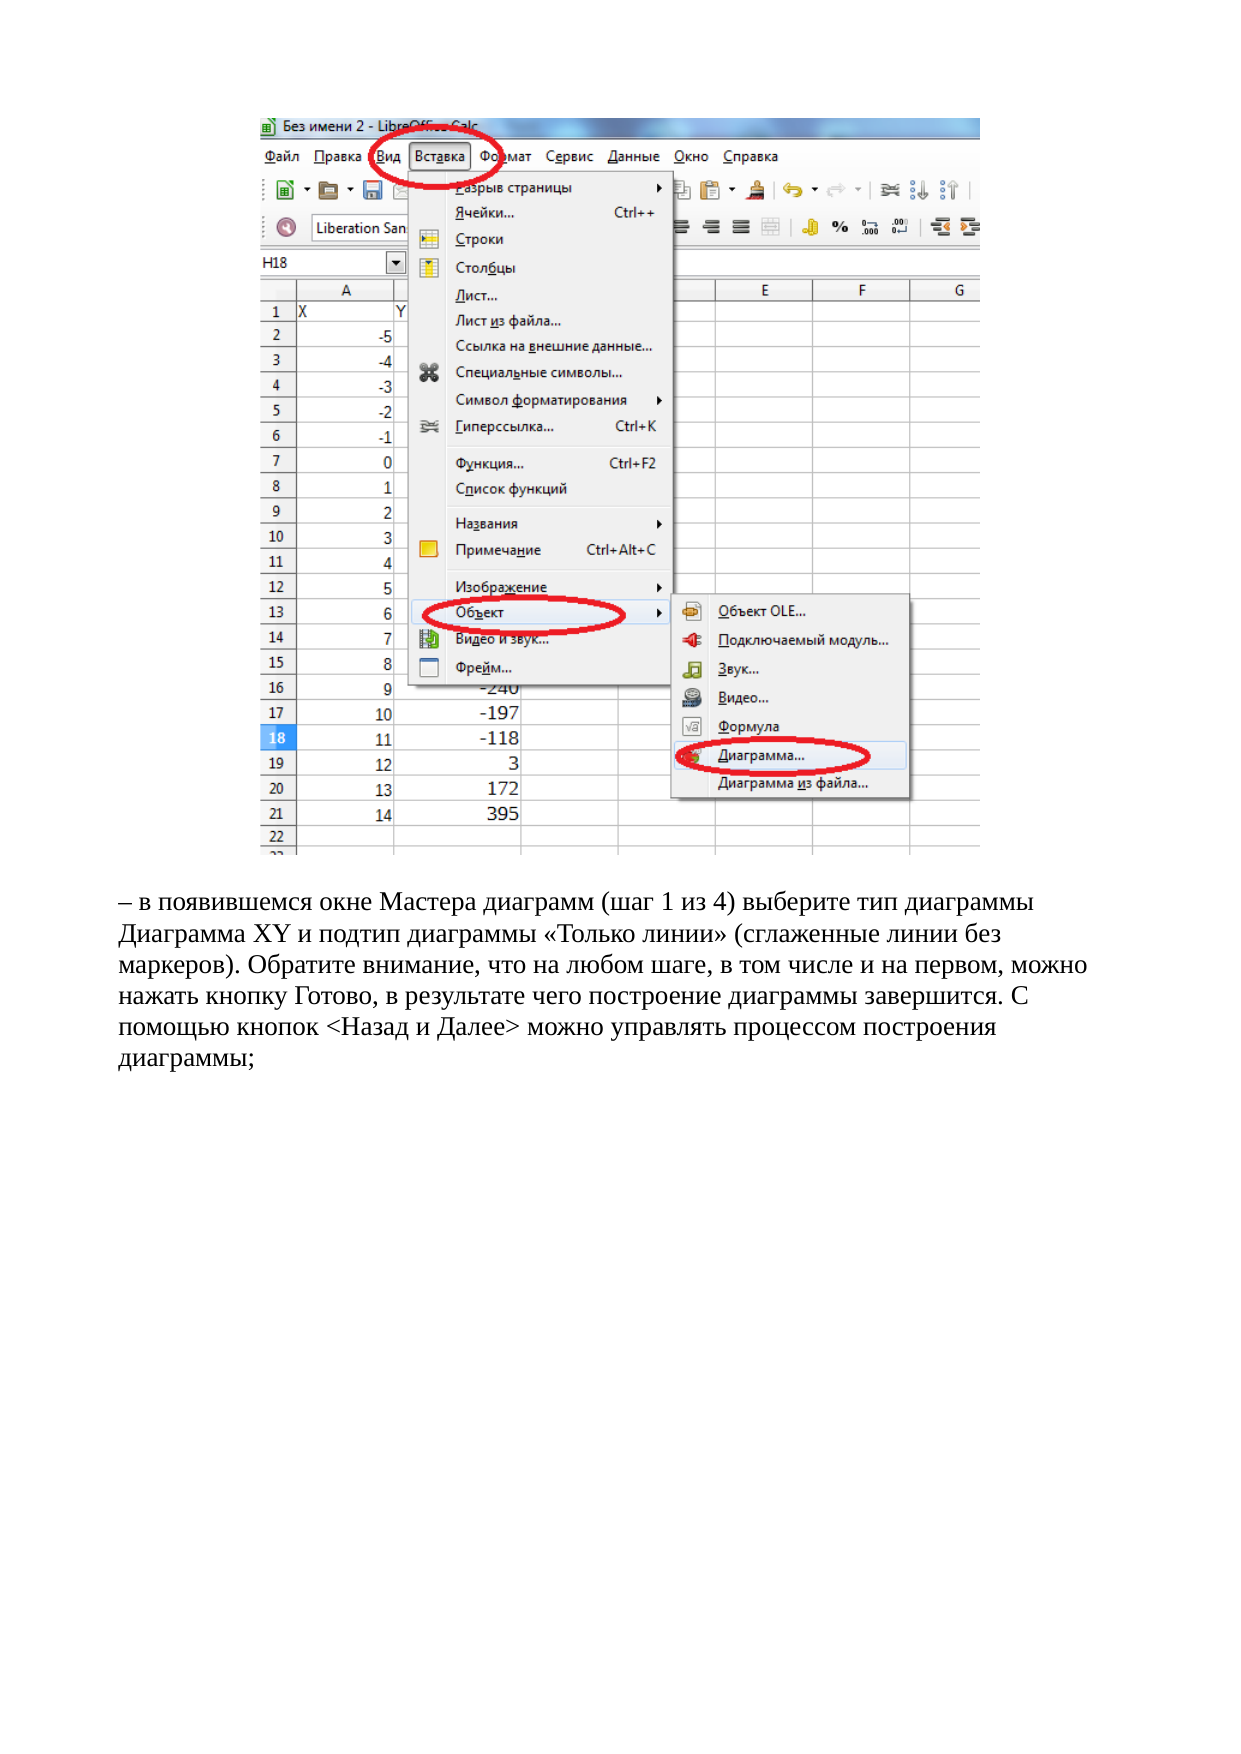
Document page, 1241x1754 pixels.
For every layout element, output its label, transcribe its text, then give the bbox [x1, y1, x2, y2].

picture [260, 118, 980, 855]
text – в появившемся окне Мастера диаграмм (шаг 1 из 4) выберите тип диаграммы Диаграмма ХY и подтип диаграммы «Только линии» (сглаженные линии без маркеров). Обратите внимание, что на любом шаге, в том числе и на первом, можно нажать кнопку Готово, в результате чего построение диаграммы завершится. С помощью кнопок <Назад и Далее> можно управлять процессом построения диаграммы; [118, 886, 1122, 1072]
